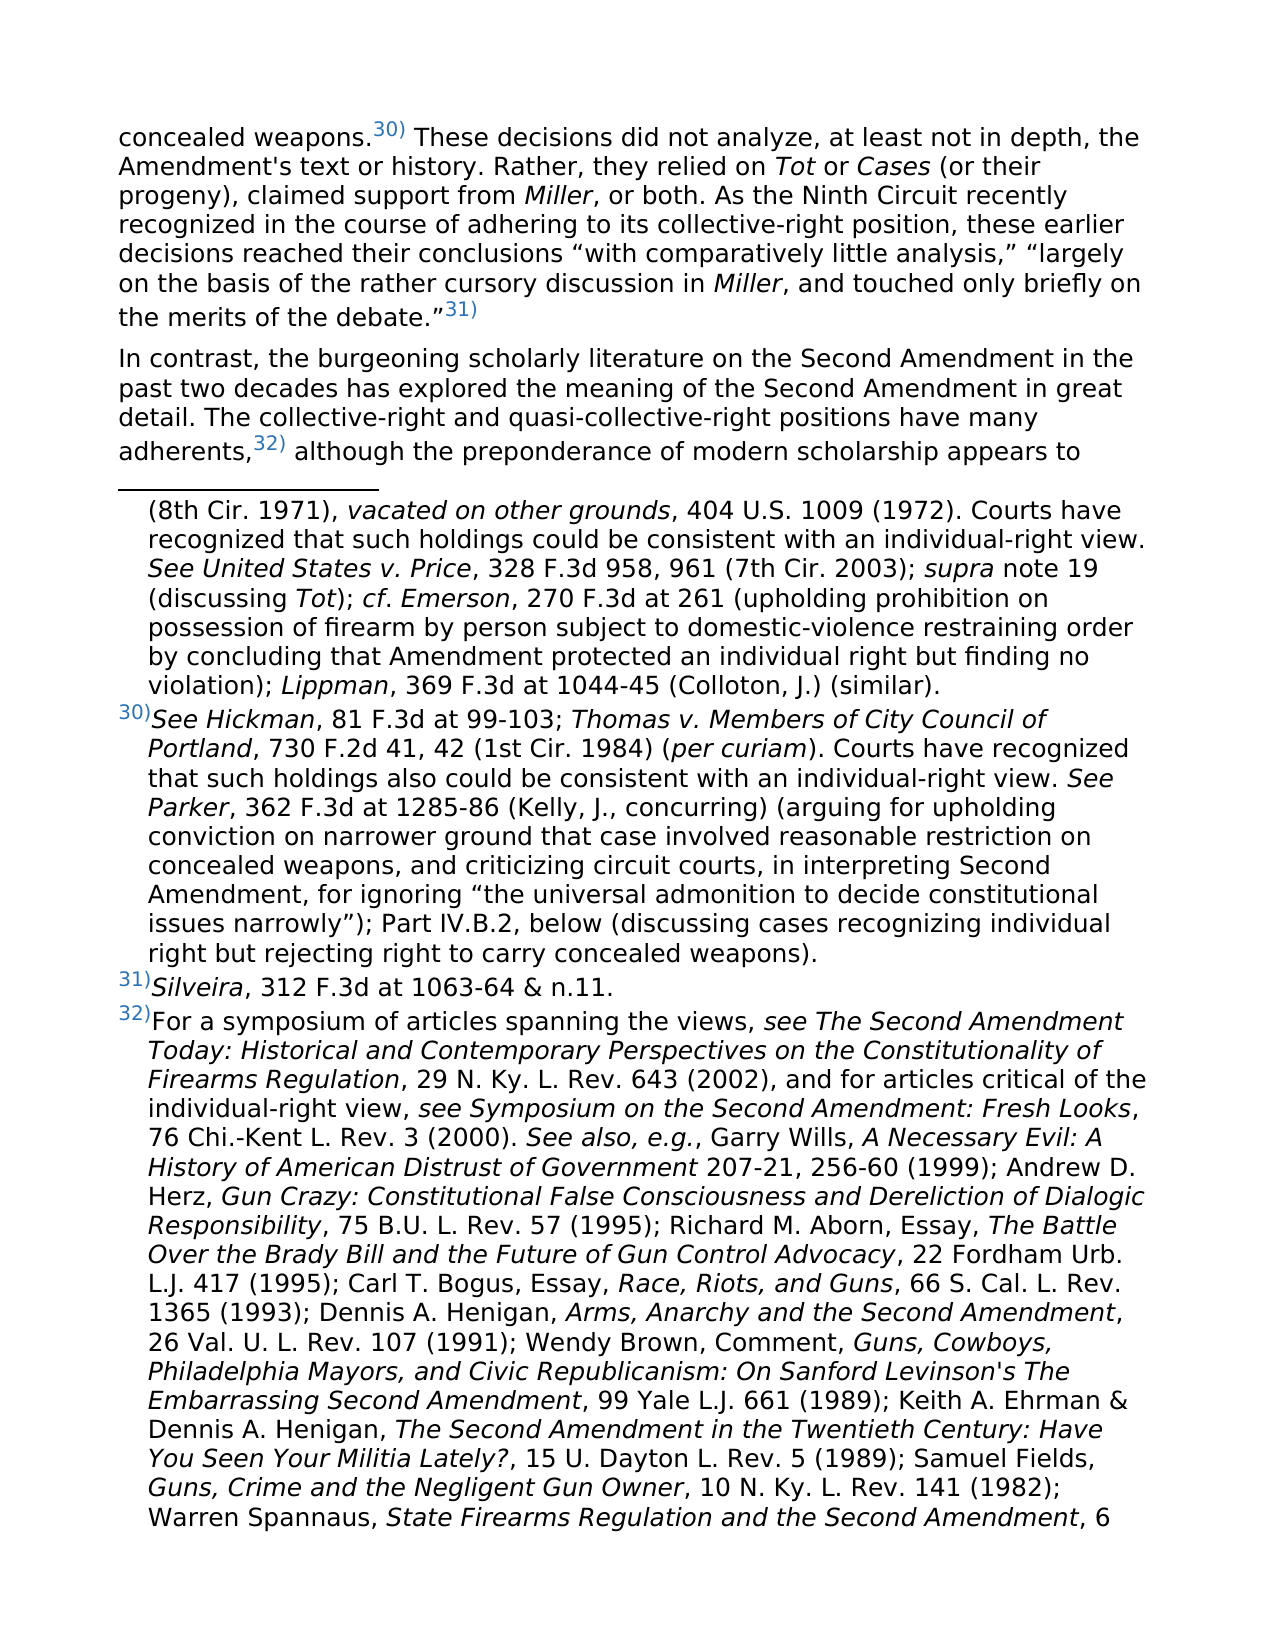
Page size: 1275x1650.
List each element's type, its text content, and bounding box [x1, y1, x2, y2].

text Silveira, 312 F.3d at 1063-64 & n.11. [118, 968, 1157, 1002]
text See Hickman, 81 F.3d at 99-103; Thomas v. Members of City Council of Portland, 730 F.2d 41, 42 (1st Cir. 1984) (per curiam). Courts have recognized that such holdings also could be consistent with an individual-right view. See Parker, 362 F.3d at 1285-86 (Kelly, J., concurring) (arguing for upholding conviction on narrower ground that case involved reasonable restriction on concealed weapons, and criticizing circuit courts, in interpreting Second Amendment, for ignoring “the universal admonition to decide constitutional issues narrowly”); Part IV.B.2, below (discussing cases recognizing individual right but rejecting right to carry concealed weapons). [118, 701, 1157, 968]
text concealed weapons. These decisions did not analyze, at least not in depth, the Amendment's text or history. Rather, they relied on Tot or Cases (or their progeny), claimed support from Miller, or both. As the Ninth Circuit recently recognized in the course of adhering to its collective-right position, these earlier decisions reached their conclusions “with comparatively little analysis,” “largely on the basis of the rather cursory discussion in Miller, and touched only briefly on the merits of the debate.” [118, 118, 1157, 332]
text For a symposium of articles spanning the views, see The Second Amendment Today: Historical and Contemporary Perspectives on the Constitutionality of Firearms Regulation, 29 N. Ky. L. Rev. 643 (2002), and for articles critical of the individual-right view, see Symposium on the Second Amendment: Fresh Looks, 76 Chi.-Kent L. Rev. 3 (2000). See also, e.g., Garry Wills, A Necessary Evil: A History of American Distrust of Government 207-21, 256-60 (1999); Andrew D. Herz, Gun Crazy: Constitutional False Consciousness and Dereliction of Dialogic Responsibility, 75 B.U. L. Rev. 57 (1995); Richard M. Aborn, Essay, The Battle Over the Brady Bill and the Future of Gun Control Advocacy, 22 Fordham Urb. L.J. 417 (1995); Carl T. Bogus, Essay, Race, Riots, and Guns, 66 S. Cal. L. Rev. 1365 (1993); Dennis A. Henigan, Arms, Anarchy and the Second Amendment, 26 Val. U. L. Rev. 107 (1991); Wendy Brown, Comment, Guns, Cowboys, Philadelphia Mayors, and Civic Republicanism: On Sanford Levinson's The Embarrassing Second Amendment, 99 Yale L.J. 661 (1989); Keith A. Ehrman & Dennis A. Henigan, The Second Amendment in the Twentieth Century: Have You Seen Your Militia Lately?, 15 U. Dayton L. Rev. 5 (1989); Samuel Fields, Guns, Crime and the Negligent Gun Owner, 10 N. Ky. L. Rev. 141 (1982); Warren Spannaus, State Firearms Regulation and the Second Amendment, 6 [118, 1002, 1157, 1532]
text In contrast, the burgeoning scholarly literature on the Second Amendment in the past two decades has explored the meaning of the Second Amendment in great detail. The collective-right and quasi-collective-right positions have many adherents, although the preponderance of modern scholarship appears to [118, 344, 1157, 466]
text (8th Cir. 1971), vacated on other grounds, 404 U.S. 1009 (1972). Courts have recognized that such holdings could be consistent with an individual-right view. See United States v. Price, 328 F.3d 958, 961 (7th Cir. 2003); supra note 19 (discussing Tot); cf. Emerson, 270 F.3d at 261 (upholding prohibition on possession of firearm by person subject to domestic-violence restraining order by concluding that Amendment protected an individual right but finding no violation); Lippman, 369 F.3d at 1044-45 (Colloton, J.) (similar). [118, 496, 1157, 701]
